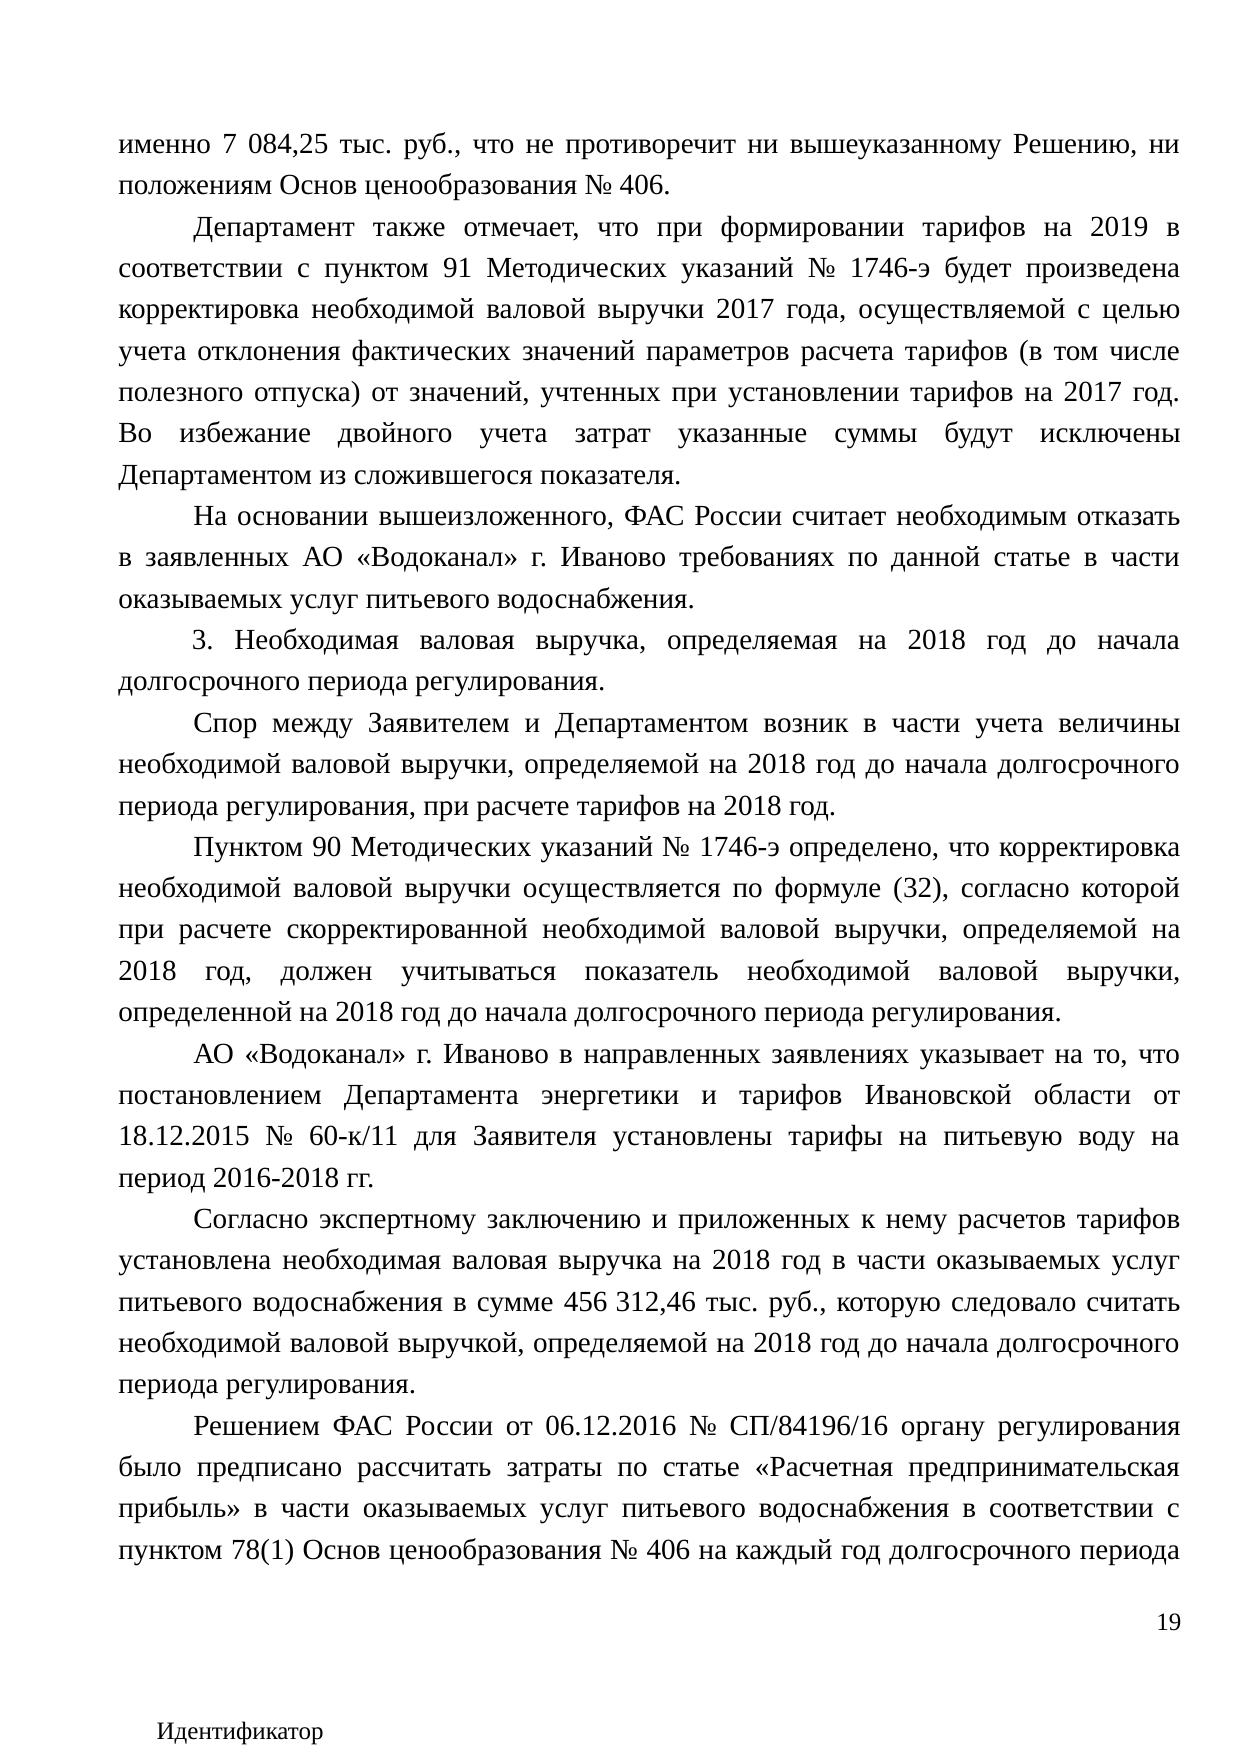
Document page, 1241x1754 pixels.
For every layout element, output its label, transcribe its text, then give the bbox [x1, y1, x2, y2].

text 3. Необходимая валовая выручка, определяемая на 2018 год до начала долгосрочного периода регулирования. [118, 614, 1181, 697]
text АО «Водоканал» г. Иваново в направленных заявлениях указывает на то, что постановлением Департамента энергетики и тарифов Ивановской области от 18.12.2015 № 60-к/11 для Заявителя установлены тарифы на питьевую воду на период 2016-2018 гг. [118, 1028, 1181, 1193]
text Согласно экспертному заключению и приложенных к нему расчетов тарифов установлена необходимая валовая выручка на 2018 год в части оказываемых услуг питьевого водоснабжения в сумме 456 312,46 тыс. руб., которую следовало считать необходимой валовой выручкой, определяемой на 2018 год до начала долгосрочного периода регулирования. [118, 1193, 1181, 1400]
text Спор между Заявителем и Департаментом возник в части учета величины необходимой валовой выручки, определяемой на 2018 год до начала долгосрочного периода регулирования, при расчете тарифов на 2018 год. [118, 697, 1181, 821]
text Департамент также отмечает, что при формировании тарифов на 2019 в соответствии с пунктом 91 Методических указаний № 1746-э будет произведена корректировка необходимой валовой выручки 2017 года, осуществляемой с целью учета отклонения фактических значений параметров расчета тарифов (в том числе полезного отпуска) от значений, учтенных при установлении тарифов на 2017 год. Во избежание двойного учета затрат указанные суммы будут исключены Департаментом из сложившегося показателя. [118, 201, 1181, 490]
text На основании вышеизложенного, ФАС России считает необходимым отказать в заявленных АО «Водоканал» г. Иваново требованиях по данной статье в части оказываемых услуг питьевого водоснабжения. [118, 490, 1181, 614]
text Пунктом 90 Методических указаний № 1746-э определено, что корректировка необходимой валовой выручки осуществляется по формуле (32), согласно которой при расчете скорректированной необходимой валовой выручки, определяемой на 2018 год, должен учитываться показатель необходимой валовой выручки, определенной на 2018 год до начала долгосрочного периода регулирования. [118, 821, 1181, 1028]
text именно 7 084,25 тыс. руб., что не противоречит ни вышеуказанному Решению, ни положениям Основ ценообразования № 406. [118, 118, 1181, 201]
text Решением ФАС России от 06.12.2016 № СП/84196/16 органу регулирования было предписано рассчитать затраты по статье «Расчетная предпринимательская прибыль» в части оказываемых услуг питьевого водоснабжения в соответствии с пунктом 78(1) Основ ценообразования № 406 на каждый год долгосрочного периода [118, 1400, 1181, 1566]
